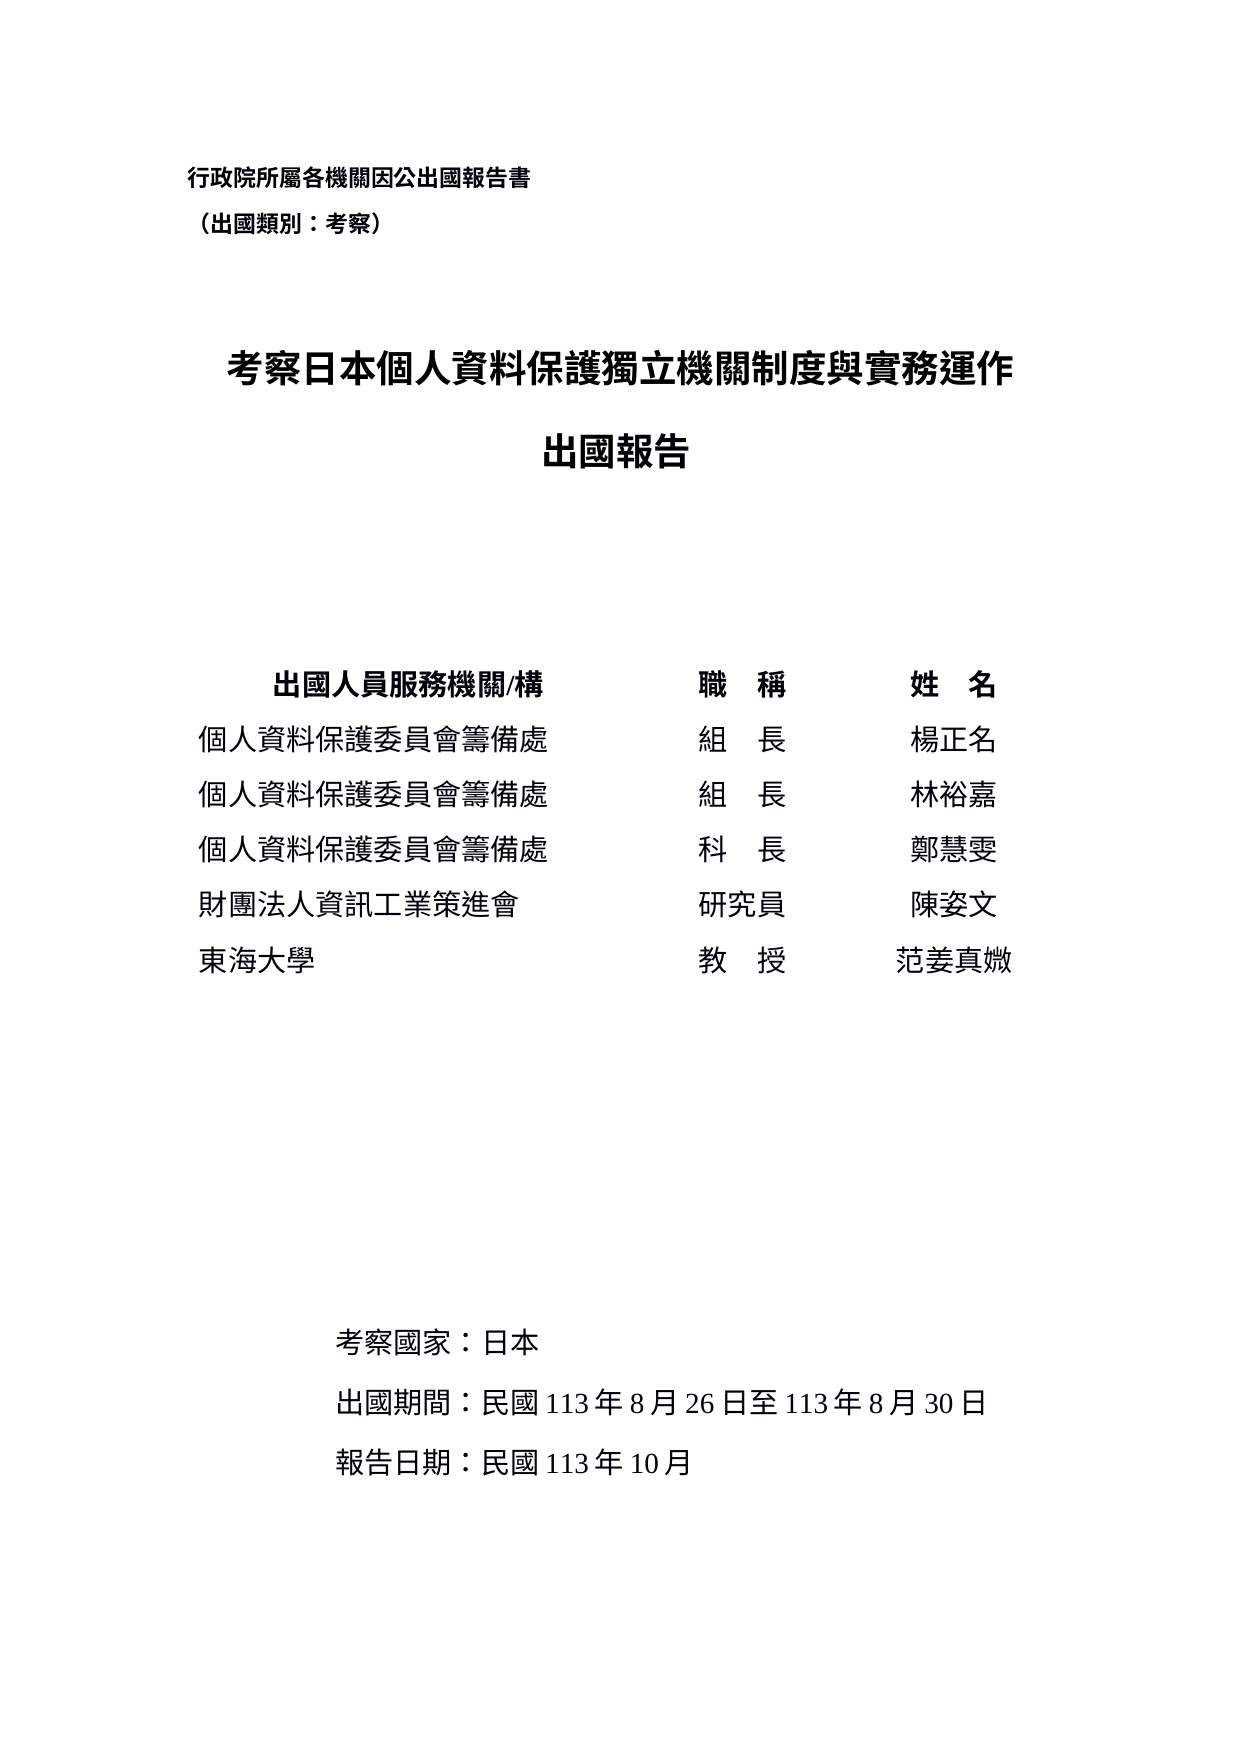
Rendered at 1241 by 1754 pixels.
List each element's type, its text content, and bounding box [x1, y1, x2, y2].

table_cell 研究員 [629, 870, 856, 925]
table_cell 科 長 [629, 815, 856, 870]
table_cell 范姜真媺 [856, 925, 1052, 980]
table_cell 鄭慧雯 [856, 815, 1052, 870]
text （出國類別：考察） [187, 196, 1053, 242]
table_header 姓 名 [856, 658, 1052, 704]
table_cell 組 長 [629, 759, 856, 814]
text 報告日期：民國113年10月 [335, 1441, 1053, 1482]
table_header 出國人員服務機關/構 [188, 658, 628, 704]
table_cell 個人資料保護委員會籌備處 [188, 704, 628, 759]
table_cell 教 授 [629, 925, 856, 980]
table_cell 東海大學 [188, 925, 628, 980]
text 考察國家：日本 [335, 1320, 1053, 1361]
table_cell 財團法人資訊工業策進會 [188, 870, 628, 925]
table_cell 林裕嘉 [856, 759, 1052, 814]
text 考察日本個人資料保護獨立機關制度與實務運作 [187, 346, 1053, 392]
text 出國期間：民國113年8月26日至113年8月30日 [335, 1380, 1053, 1422]
table_cell 個人資料保護委員會籌備處 [188, 759, 628, 814]
text 出國報告 [99, 429, 1132, 475]
text 行政院所屬各機關因公出國報告書 [187, 150, 1053, 196]
table_cell 楊正名 [856, 704, 1052, 759]
table_cell 組 長 [629, 704, 856, 759]
table_cell 陳姿文 [856, 870, 1052, 925]
table_cell 個人資料保護委員會籌備處 [188, 815, 628, 870]
table_header 職 稱 [629, 658, 856, 704]
